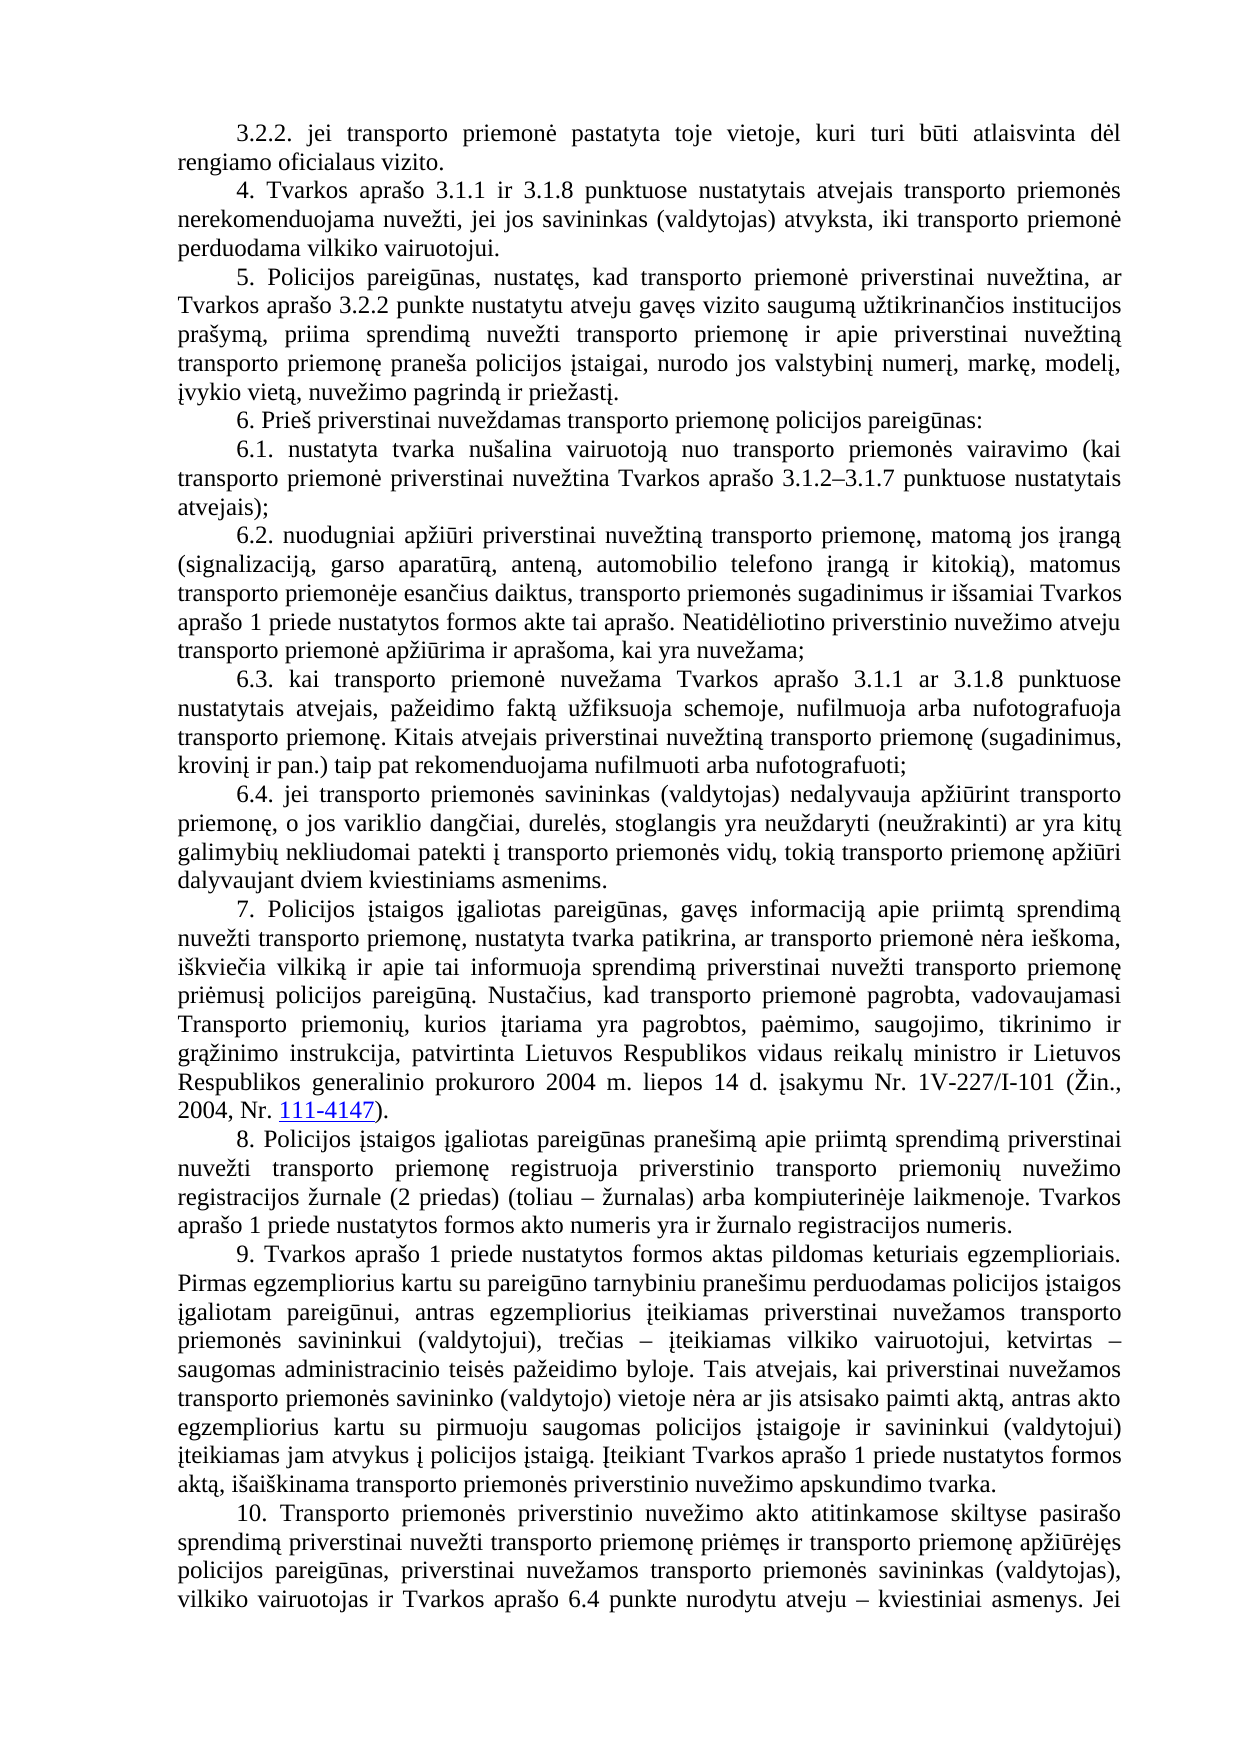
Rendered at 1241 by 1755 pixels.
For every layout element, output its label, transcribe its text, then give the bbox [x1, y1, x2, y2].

text 9. Tvarkos aprašo 1 priede nustatytos formos aktas pildomas keturiais egzemplioriais. Pirmas egzempliorius kartu su pareigūno tarnybiniu pranešimu perduodamas policijos įstaigos įgaliotam pareigūnui, antras egzempliorius įteikiamas priverstinai nuvežamos transporto priemonės savininkui (valdytojui), trečias – įteikiamas vilkiko vairuotojui, ketvirtas – saugomas administracinio teisės pažeidimo byloje. Tais atvejais, kai priverstinai nuvežamos transporto priemonės savininko (valdytojo) vietoje nėra ar jis atsisako paimti aktą, antras akto egzempliorius kartu su pirmuoju saugomas policijos įstaigoje ir savininkui (valdytojui) įteikiamas jam atvykus į policijos įstaigą. Įteikiant Tvarkos aprašo 1 priede nustatytos formos aktą, išaiškinama transporto priemonės priverstinio nuvežimo apskundimo tvarka. [177, 1239, 1122, 1498]
text 6.4. jei transporto priemonės savininkas (valdytojas) nedalyvauja apžiūrint transporto priemonę, o jos variklio dangčiai, durelės, stoglangis yra neuždaryti (neužrakinti) ar yra kitų galimybių nekliudomai patekti į transporto priemonės vidų, tokią transporto priemonę apžiūri dalyvaujant dviem kviestiniams asmenims. [177, 779, 1122, 894]
text 5. Policijos pareigūnas, nustatęs, kad transporto priemonė priverstinai nuvežtina, ar Tvarkos aprašo 3.2.2 punkte nustatytu atveju gavęs vizito saugumą užtikrinančios institucijos prašymą, priima sprendimą nuvežti transporto priemonę ir apie priverstinai nuvežtiną transporto priemonę praneša policijos įstaigai, nurodo jos valstybinį numerį, markę, modelį, įvykio vietą, nuvežimo pagrindą ir priežastį. [177, 262, 1122, 406]
text 6.1. nustatyta tvarka nušalina vairuotoją nuo transporto priemonės vairavimo (kai transporto priemonė priverstinai nuvežtina Tvarkos aprašo 3.1.2–3.1.7 punktuose nustatytais atvejais); [177, 434, 1122, 521]
text 10. Transporto priemonės priverstinio nuvežimo akto atitinkamose skiltyse pasirašo sprendimą priverstinai nuvežti transporto priemonę priėmęs ir transporto priemonę apžiūrėjęs policijos pareigūnas, priverstinai nuvežamos transporto priemonės savininkas (valdytojas), vilkiko vairuotojas ir Tvarkos aprašo 6.4 punkte nurodytu atveju – kviestiniai asmenys. Jei [177, 1498, 1122, 1613]
text 4. Tvarkos aprašo 3.1.1 ir 3.1.8 punktuose nustatytais atvejais transporto priemonės nerekomenduojama nuvežti, jei jos savininkas (valdytojas) atvyksta, iki transporto priemonė perduodama vilkiko vairuotojui. [177, 176, 1122, 262]
text 7. Policijos įstaigos įgaliotas pareigūnas, gavęs informaciją apie priimtą sprendimą nuvežti transporto priemonę, nustatyta tvarka patikrina, ar transporto priemonė nėra ieškoma, iškviečia vilkiką ir apie tai informuoja sprendimą priverstinai nuvežti transporto priemonę priėmusį policijos pareigūną. Nustačius, kad transporto priemonė pagrobta, vadovaujamasi Transporto priemonių, kurios įtariama yra pagrobtos, paėmimo, saugojimo, tikrinimo ir grąžinimo instrukcija, patvirtinta Lietuvos Respublikos vidaus reikalų ministro ir Lietuvos Respublikos generalinio prokuroro 2004 m. liepos 14 d. įsakymu Nr. 1V-227/I-101 (Žin., 2004, Nr. 111-4147). [177, 894, 1122, 1124]
text 8. Policijos įstaigos įgaliotas pareigūnas pranešimą apie priimtą sprendimą priverstinai nuvežti transporto priemonę registruoja priverstinio transporto priemonių nuvežimo registracijos žurnale (2 priedas) (toliau – žurnalas) arba kompiuterinėje laikmenoje. Tvarkos aprašo 1 priede nustatytos formos akto numeris yra ir žurnalo registracijos numeris. [177, 1124, 1122, 1239]
text 6. Prieš priverstinai nuveždamas transporto priemonę policijos pareigūnas: [177, 406, 1122, 434]
text 6.3. kai transporto priemonė nuvežama Tvarkos aprašo 3.1.1 ar 3.1.8 punktuose nustatytais atvejais, pažeidimo faktą užfiksuoja schemoje, nufilmuoja arba nufotografuoja transporto priemonę. Kitais atvejais priverstinai nuvežtiną transporto priemonę (sugadinimus, krovinį ir pan.) taip pat rekomenduojama nufilmuoti arba nufotografuoti; [177, 664, 1122, 779]
text 6.2. nuodugniai apžiūri priverstinai nuvežtiną transporto priemonę, matomą jos įrangą (signalizaciją, garso aparatūrą, anteną, automobilio telefono įrangą ir kitokią), matomus transporto priemonėje esančius daiktus, transporto priemonės sugadinimus ir išsamiai Tvarkos aprašo 1 priede nustatytos formos akte tai aprašo. Neatidėliotino priverstinio nuvežimo atveju transporto priemonė apžiūrima ir aprašoma, kai yra nuvežama; [177, 521, 1122, 664]
text 3.2.2. jei transporto priemonė pastatyta toje vietoje, kuri turi būti atlaisvinta dėl rengiamo oficialaus vizito. [177, 118, 1122, 176]
